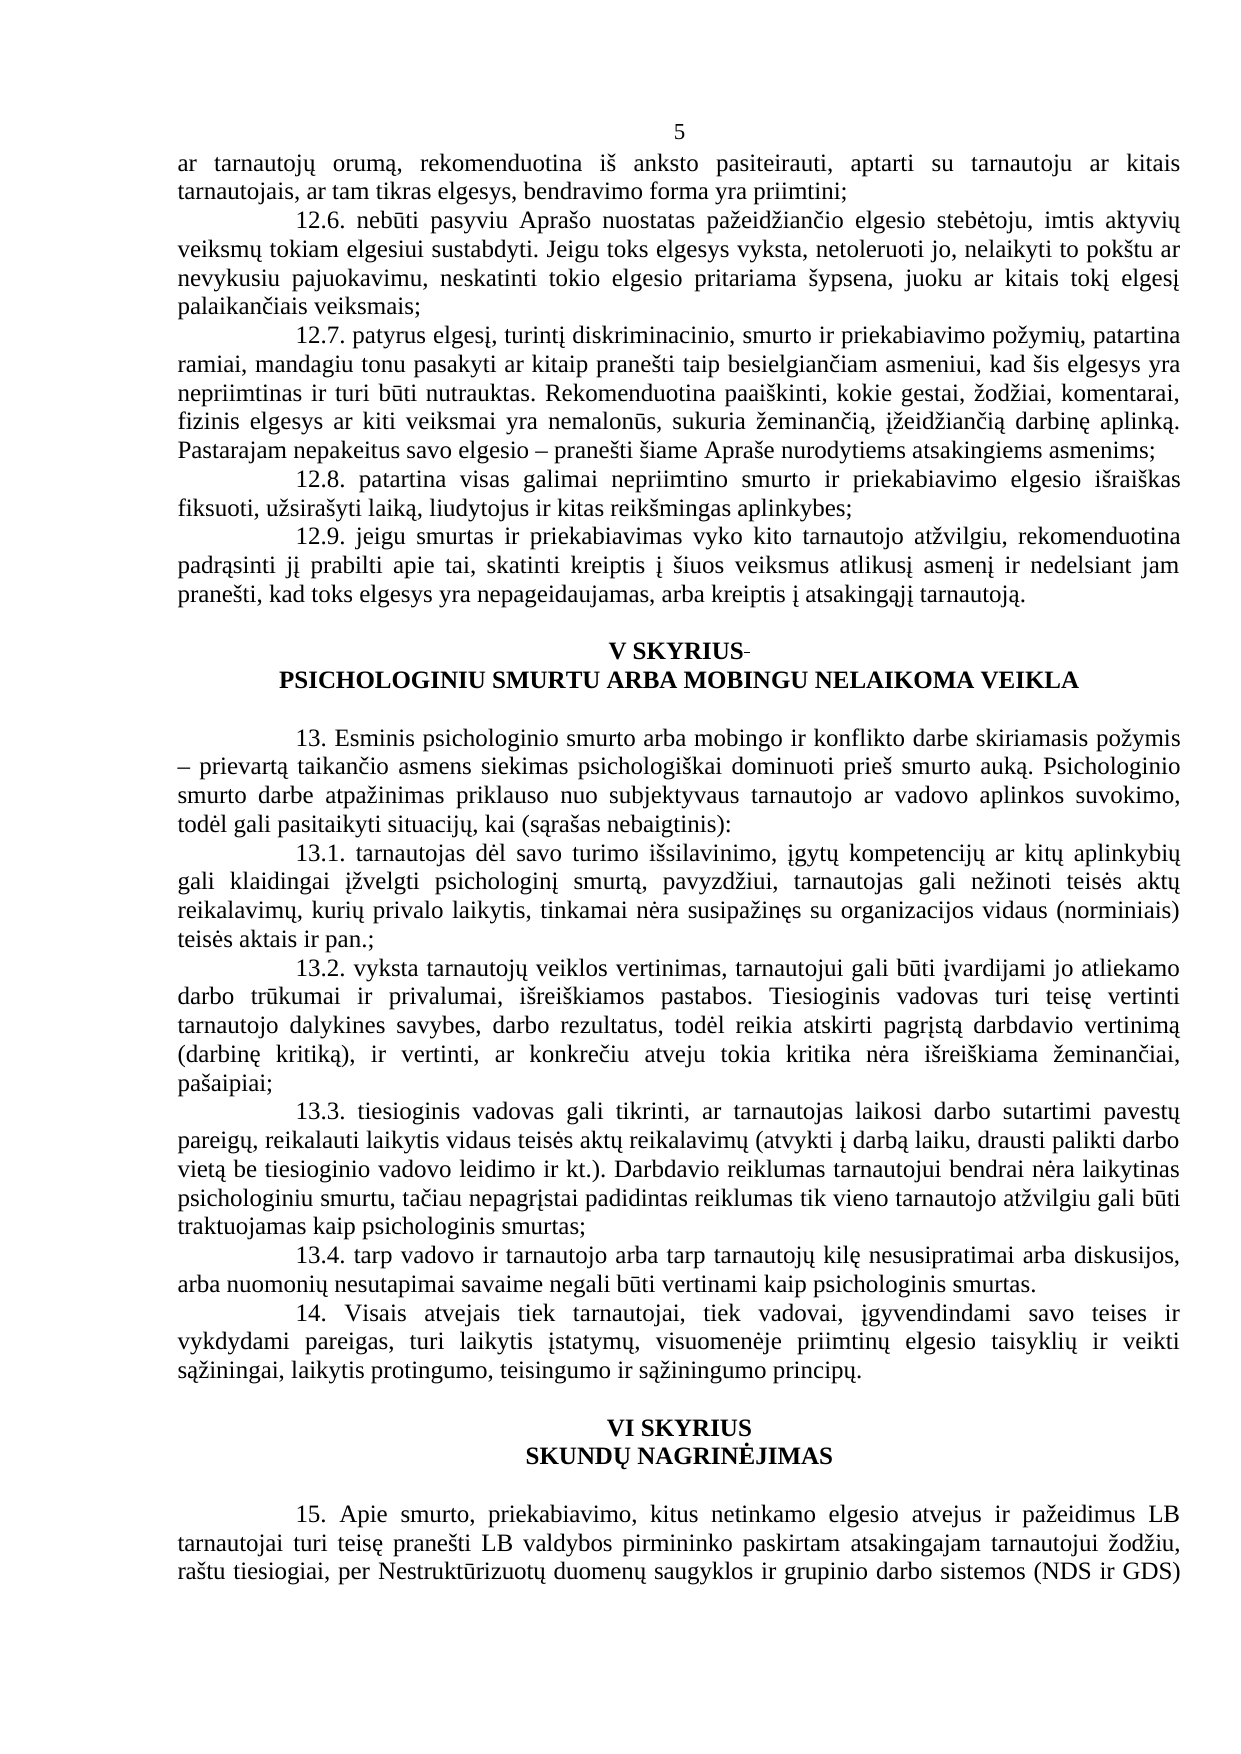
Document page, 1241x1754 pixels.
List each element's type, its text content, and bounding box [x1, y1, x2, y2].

text 12.9. jeigu smurtas ir priekabiavimas vyko kito tarnautojo atžvilgiu, rekomenduotina padrąsinti jį prabilti apie tai, skatinti kreiptis į šiuos veiksmus atlikusį asmenį ir nedelsiant jam pranešti, kad toks elgesys yra nepageidaujamas, arba kreiptis į atsakingąjį tarnautoją. [177, 521, 1181, 608]
text VI SKYRIUS [177, 1413, 1181, 1441]
text 14. Visais atvejais tiek tarnautojai, tiek vadovai, įgyvendindami savo teises ir vykdydami pareigas, turi laikytis įstatymų, visuomenėje priimtinų elgesio taisyklių ir veikti sąžiningai, laikytis protingumo, teisingumo ir sąžiningumo principų. [177, 1298, 1181, 1384]
text ar tarnautojų orumą, rekomenduotina iš anksto pasiteirauti, aptarti su tarnautoju ar kitais tarnautojais, ar tam tikras elgesys, bendravimo forma yra priimtini; [177, 148, 1181, 205]
text 12.8. patartina visas galimai nepriimtino smurto ir priekabiavimo elgesio išraiškas fiksuoti, užsirašyti laiką, liudytojus ir kitas reikšmingas aplinkybes; [177, 464, 1181, 521]
text 13.4. tarp vadovo ir tarnautojo arba tarp tarnautojų kilę nesusipratimai arba diskusijos, arba nuomonių nesutapimai savaime negali būti vertinami kaip psichologinis smurtas. [177, 1240, 1181, 1298]
text 12.6. nebūti pasyviu Aprašo nuostatas pažeidžiančio elgesio stebėtoju, imtis aktyvių veiksmų tokiam elgesiui sustabdyti. Jeigu toks elgesys vyksta, netoleruoti jo, nelaikyti to pokštu ar nevykusiu pajuokavimu, neskatinti tokio elgesio pritariama šypsena, juoku ar kitais tokį elgesį palaikančiais veiksmais; [177, 205, 1181, 320]
text 13.3. tiesioginis vadovas gali tikrinti, ar tarnautojas laikosi darbo sutartimi pavestų pareigų, reikalauti laikytis vidaus teisės aktų reikalavimų (atvykti į darbą laiku, drausti palikti darbo vietą be tiesioginio vadovo leidimo ir kt.). Darbdavio reiklumas tarnautojui bendrai nėra laikytinas psichologiniu smurtu, tačiau nepagrįstai padidintas reiklumas tik vieno tarnautojo atžvilgiu gali būti traktuojamas kaip psichologinis smurtas; [177, 1096, 1181, 1240]
text 13.1. tarnautojas dėl savo turimo išsilavinimo, įgytų kompetencijų ar kitų aplinkybių gali klaidingai įžvelgti psichologinį smurtą, pavyzdžiui, tarnautojas gali nežinoti teisės aktų reikalavimų, kurių privalo laikytis, tinkamai nėra susipažinęs su organizacijos vidaus (norminiais) teisės aktais ir pan.; [177, 838, 1181, 953]
text 13.2. vyksta tarnautojų veiklos vertinimas, tarnautojui gali būti įvardijami jo atliekamo darbo trūkumai ir privalumai, išreiškiamos pastabos. Tiesioginis vadovas turi teisę vertinti tarnautojo dalykines savybes, darbo rezultatus, todėl reikia atskirti pagrįstą darbdavio vertinimą (darbinę kritiką), ir vertinti, ar konkrečiu atveju tokia kritika nėra išreiškiama žeminančiai, pašaipiai; [177, 953, 1181, 1096]
text V SKYRIUS [177, 636, 1181, 665]
text 15. Apie smurto, priekabiavimo, kitus netinkamo elgesio atvejus ir pažeidimus LB tarnautojai turi teisę pranešti LB valdybos pirmininko paskirtam atsakingajam tarnautojui žodžiu, raštu tiesiogiai, per Nestruktūrizuotų duomenų saugyklos ir grupinio darbo sistemos (NDS ir GDS) [177, 1499, 1181, 1585]
text PSICHOLOGINIU SMURTU ARBA MOBINGU NELAIKOMA VEIKLA [177, 665, 1181, 694]
text SKUNDŲ NAGRINĖJIMAS [177, 1441, 1181, 1470]
text 12.7. patyrus elgesį, turintį diskriminacinio, smurto ir priekabiavimo požymių, patartina ramiai, mandagiu tonu pasakyti ar kitaip pranešti taip besielgiančiam asmeniui, kad šis elgesys yra nepriimtinas ir turi būti nutrauktas. Rekomenduotina paaiškinti, kokie gestai, žodžiai, komentarai, fizinis elgesys ar kiti veiksmai yra nemalonūs, sukuria žeminančią, įžeidžiančią darbinę aplinką. Pastarajam nepakeitus savo elgesio – pranešti šiame Apraše nurodytiems atsakingiems asmenims; [177, 320, 1181, 464]
text 13. Esminis psichologinio smurto arba mobingo ir konflikto darbe skiriamasis požymis – prievartą taikančio asmens siekimas psichologiškai dominuoti prieš smurto auką. Psichologinio smurto darbe atpažinimas priklauso nuo subjektyvaus tarnautojo ar vadovo aplinkos suvokimo, todėl gali pasitaikyti situacijų, kai (sąrašas nebaigtinis): [177, 723, 1181, 838]
